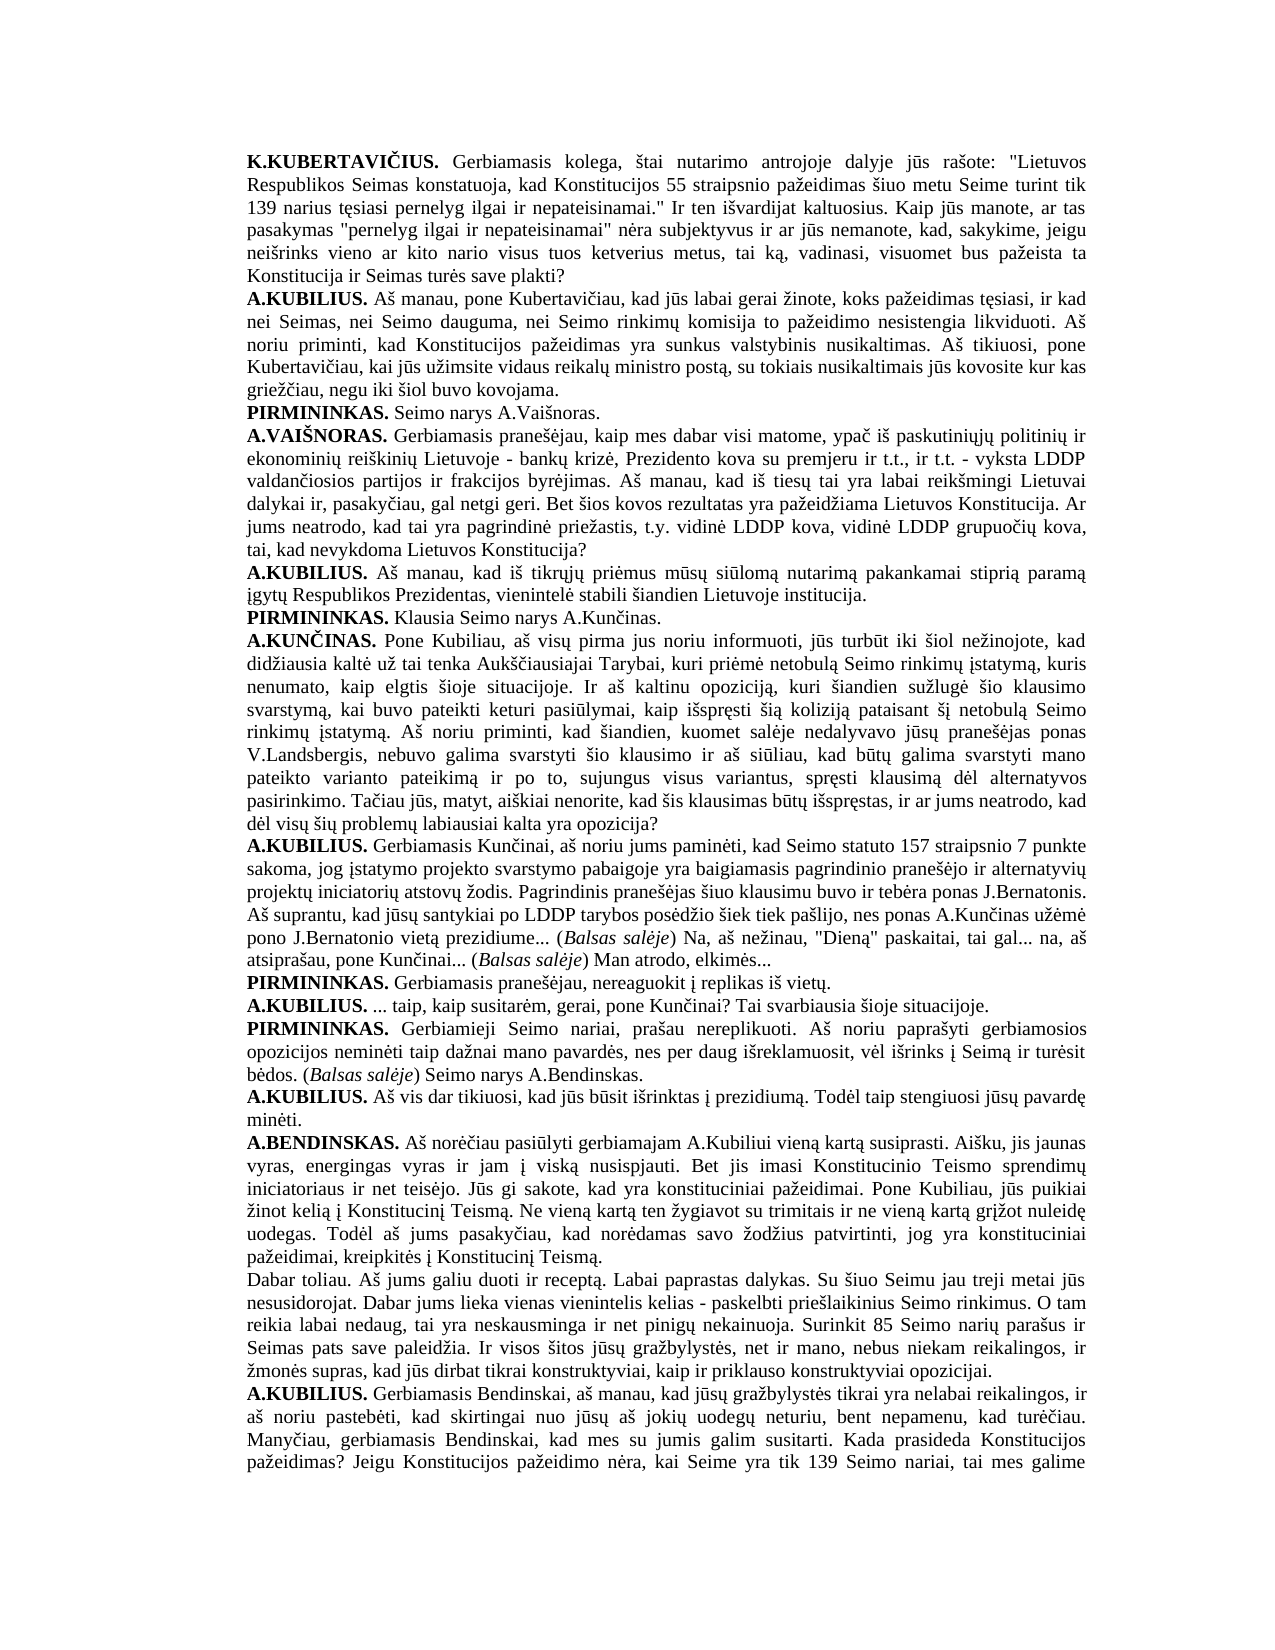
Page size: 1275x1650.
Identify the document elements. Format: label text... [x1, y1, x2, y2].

text PIRMININKAS. Seimo narys A.Vaišnoras. [247, 401, 1087, 424]
text K.KUBERTAVIČIUS. Gerbiamasis kolega, štai nutarimo antrojoje dalyje jūs rašote: "Lietuvos Respublikos Seimas konstatuoja, kad Konstitucijos 55 straipsnio pažeidimas šiuo metu Seime turint tik 139 narius tęsiasi pernelyg ilgai ir nepateisinamai." Ir ten išvardijat kaltuosius. Kaip jūs manote, ar tas pasakymas "pernelyg ilgai ir nepateisinamai" nėra subjektyvus ir ar jūs nemanote, kad, sakykime, jeigu neišrinks vieno ar kito nario visus tuos ketverius metus, tai ką, vadinasi, visuomet bus pažeista ta Konstitucija ir Seimas turės save plakti? [247, 150, 1087, 287]
text A.BENDINSKAS. Aš norėčiau pasiūlyti gerbiamajam A.Kubiliui vieną kartą susiprasti. Aišku, jis jaunas vyras, energingas vyras ir jam į viską nusispjauti. Bet jis imasi Konstitucinio Teismo sprendimų iniciatoriaus ir net teisėjo. Jūs gi sakote, kad yra konstituciniai pažeidimai. Pone Kubiliau, jūs puikiai žinot kelią į Konstitucinį Teismą. Ne vieną kartą ten žygiavot su trimitais ir ne vieną kartą grįžot nuleidę uodegas. Todėl aš jums pasakyčiau, kad norėdamas savo žodžius patvirtinti, jog yra konstituciniai pažeidimai, kreipkitės į Konstitucinį Teismą. [247, 1131, 1087, 1268]
text A.KUBILIUS. Aš vis dar tikiuosi, kad jūs būsit išrinktas į prezidiumą. Todėl taip stengiuosi jūsų pavardę minėti. [247, 1085, 1087, 1131]
text A.KUBILIUS. Gerbiamasis Kunčinai, aš noriu jums paminėti, kad Seimo statuto 157 straipsnio 7 punkte sakoma, jog įstatymo projekto svarstymo pabaigoje yra baigiamasis pagrindinio pranešėjo ir alternatyvių projektų iniciatorių atstovų žodis. Pagrindinis pranešėjas šiuo klausimu buvo ir tebėra ponas J.Bernatonis. Aš suprantu, kad jūsų santykiai po LDDP tarybos posėdžio šiek tiek pašlijo, nes ponas A.Kunčinas užėmė pono J.Bernatonio vietą prezidiume... (Balsas salėje) Na, aš nežinau, "Dieną" paskaitai, tai gal... na, aš atsiprašau, pone Kunčinai... (Balsas salėje) Man atrodo, elkimės... [247, 834, 1087, 971]
text A.KUBILIUS. Aš manau, kad iš tikrųjų priėmus mūsų siūlomą nutarimą pakankamai stiprią paramą įgytų Respublikos Prezidentas, vienintelė stabili šiandien Lietuvoje institucija. [247, 561, 1087, 606]
text A.KUNČINAS. Pone Kubiliau, aš visų pirma jus noriu informuoti, jūs turbūt iki šiol nežinojote, kad didžiausia kaltė už tai tenka Aukščiausiajai Tarybai, kuri priėmė netobulą Seimo rinkimų įstatymą, kuris nenumato, kaip elgtis šioje situacijoje. Ir aš kaltinu opoziciją, kuri šiandien sužlugė šio klausimo svarstymą, kai buvo pateikti keturi pasiūlymai, kaip išspręsti šią koliziją pataisant šį netobulą Seimo rinkimų įstatymą. Aš noriu priminti, kad šiandien, kuomet salėje nedalyvavo jūsų pranešėjas ponas V.Landsbergis, nebuvo galima svarstyti šio klausimo ir aš siūliau, kad būtų galima svarstyti mano pateikto varianto pateikimą ir po to, sujungus visus variantus, spręsti klausimą dėl alternatyvos pasirinkimo. Tačiau jūs, matyt, aiškiai nenorite, kad šis klausimas būtų išspręstas, ir ar jums neatrodo, kad dėl visų šių problemų labiausiai kalta yra opozicija? [247, 629, 1087, 834]
text A.KUBILIUS. Aš manau, pone Kubertavičiau, kad jūs labai gerai žinote, koks pažeidimas tęsiasi, ir kad nei Seimas, nei Seimo dauguma, nei Seimo rinkimų komisija to pažeidimo nesistengia likviduoti. Aš noriu priminti, kad Konstitucijos pažeidimas yra sunkus valstybinis nusikaltimas. Aš tikiuosi, pone Kubertavičiau, kai jūs užimsite vidaus reikalų ministro postą, su tokiais nusikaltimais jūs kovosite kur kas griežčiau, negu iki šiol buvo kovojama. [247, 287, 1087, 401]
text A.KUBILIUS. ... taip, kaip susitarėm, gerai, pone Kunčinai? Tai svarbiausia šioje situacijoje. [247, 994, 1087, 1017]
text A.KUBILIUS. Gerbiamasis Bendinskai, aš manau, kad jūsų gražbylystės tikrai yra nelabai reikalingos, ir aš noriu pastebėti, kad skirtingai nuo jūsų aš jokių uodegų neturiu, bent nepamenu, kad turėčiau. Manyčiau, gerbiamasis Bendinskai, kad mes su jumis galim susitarti. Kada prasideda Konstitucijos pažeidimas? Jeigu Konstitucijos pažeidimo nėra, kai Seime yra tik 139 Seimo nariai, tai mes galime [247, 1382, 1087, 1473]
text PIRMININKAS. Klausia Seimo narys A.Kunčinas. [247, 606, 1087, 629]
text A.VAIŠNORAS. Gerbiamasis pranešėjau, kaip mes dabar visi matome, ypač iš paskutiniųjų politinių ir ekonominių reiškinių Lietuvoje - bankų krizė, Prezidento kova su premjeru ir t.t., ir t.t. - vyksta LDDP valdančiosios partijos ir frakcijos byrėjimas. Aš manau, kad iš tiesų tai yra labai reikšmingi Lietuvai dalykai ir, pasakyčiau, gal netgi geri. Bet šios kovos rezultatas yra pažeidžiama Lietuvos Konstitucija. Ar jums neatrodo, kad tai yra pagrindinė priežastis, t.y. vidinė LDDP kova, vidinė LDDP grupuočių kova, tai, kad nevykdoma Lietuvos Konstitucija? [247, 424, 1087, 561]
text PIRMININKAS. Gerbiamasis pranešėjau, nereaguokit į replikas iš vietų. [247, 971, 1087, 994]
text PIRMININKAS. Gerbiamieji Seimo nariai, prašau nereplikuoti. Aš noriu paprašyti gerbiamosios opozicijos neminėti taip dažnai mano pavardės, nes per daug išreklamuosit, vėl išrinks į Seimą ir turėsit bėdos. (Balsas salėje) Seimo narys A.Bendinskas. [247, 1017, 1087, 1085]
text Dabar toliau. Aš jums galiu duoti ir receptą. Labai paprastas dalykas. Su šiuo Seimu jau treji metai jūs nesusidorojat. Dabar jums lieka vienas vienintelis kelias - paskelbti priešlaikinius Seimo rinkimus. O tam reikia labai nedaug, tai yra neskausminga ir net pinigų nekainuoja. Surinkit 85 Seimo narių parašus ir Seimas pats save paleidžia. Ir visos šitos jūsų gražbylystės, net ir mano, nebus niekam reikalingos, ir žmonės supras, kad jūs dirbat tikrai konstruktyviai, kaip ir priklauso konstruktyviai opozicijai. [247, 1268, 1087, 1382]
